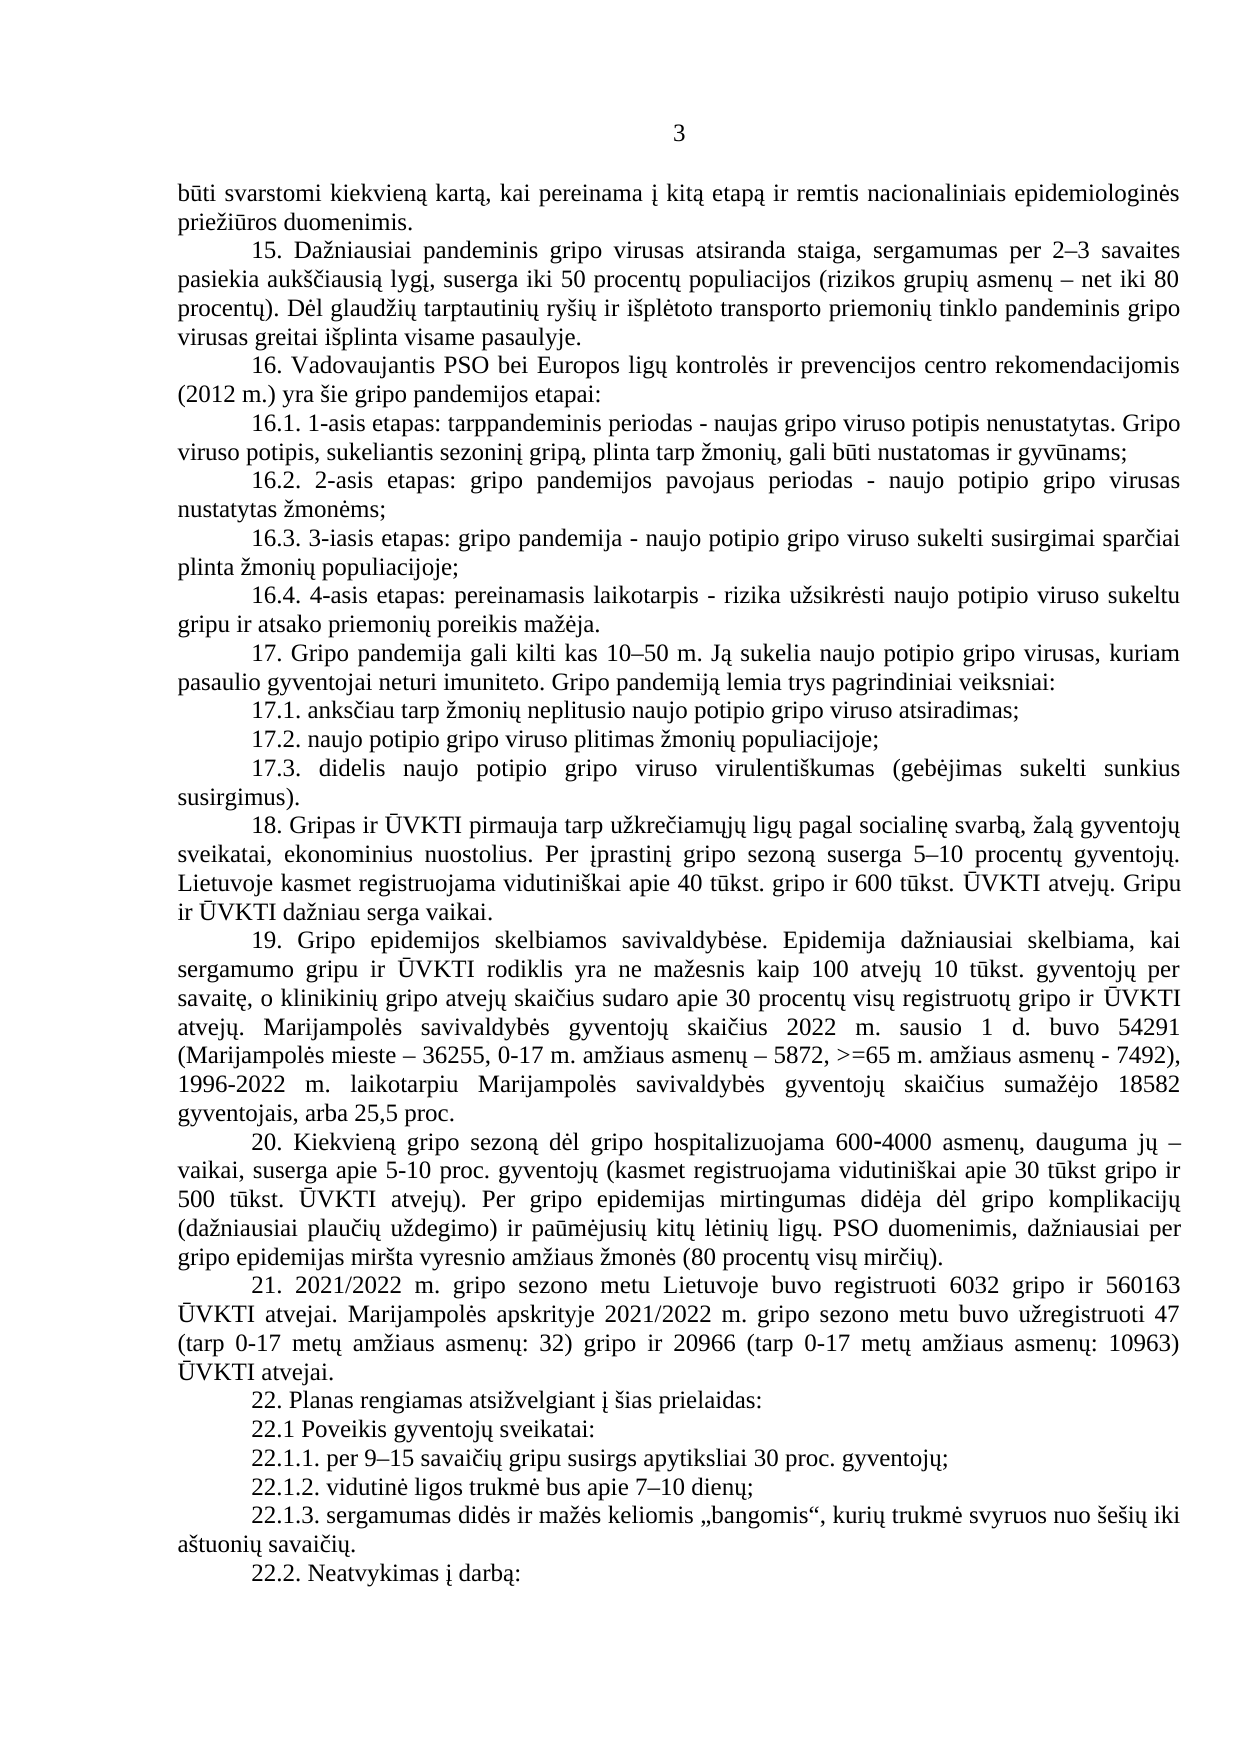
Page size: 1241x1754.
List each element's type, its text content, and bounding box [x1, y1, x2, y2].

text 15. Dažniausiai pandeminis gripo virusas atsiranda staiga, sergamumas per 2–3 savaites pasiekia aukščiausią lygį, suserga iki 50 procentų populiacijos (rizikos grupių asmenų – net iki 80 procentų). Dėl glaudžių tarptautinių ryšių ir išplėtoto transporto priemonių tinklo pandeminis gripo virusas greitai išplinta visame pasaulyje. [177, 236, 1181, 351]
text 16. Vadovaujantis PSO bei Europos ligų kontrolės ir prevencijos centro rekomendacijomis (2012 m.) yra šie gripo pandemijos etapai: [177, 351, 1181, 408]
text 21. 2021/2022 m. gripo sezono metu Lietuvoje buvo registruoti 6032 gripo ir 560163 ŪVKTI atvejai. Marijampolės apskrityje 2021/2022 m. gripo sezono metu buvo užregistruoti 47 (tarp 0-17 metų amžiaus asmenų: 32) gripo ir 20966 (tarp 0-17 metų amžiaus asmenų: 10963) ŪVKTI atvejai. [177, 1271, 1181, 1386]
text 22.1.1. per 9–15 savaičių gripu susirgs apytiksliai 30 proc. gyventojų; [177, 1443, 1181, 1472]
text 16.4. 4-asis etapas: pereinamasis laikotarpis - rizika užsikrėsti naujo potipio viruso sukeltu gripu ir atsako priemonių poreikis mažėja. [177, 581, 1181, 638]
text 17.2. naujo potipio gripo viruso plitimas žmonių populiacijoje; [177, 724, 1181, 753]
text 16.2. 2-asis etapas: gripo pandemijos pavojaus periodas - naujo potipio gripo virusas nustatytas žmonėms; [177, 466, 1181, 523]
text 16.3. 3-iasis etapas: gripo pandemija - naujo potipio gripo viruso sukelti susirgimai sparčiai plinta žmonių populiacijoje; [177, 523, 1181, 581]
text 20. Kiekvieną gripo sezoną dėl gripo hospitalizuojama 6004000 asmenų, dauguma jų – vaikai, suserga apie 5-10 proc. gyventojų (kasmet registruojama vidutiniškai apie 30 tūkst gripo ir 500 tūkst. ŪVKTI atvejų). Per gripo epidemijas mirtingumas didėja dėl gripo komplikacijų (dažniausiai plaučių uždegimo) ir paūmėjusių kitų lėtinių ligų. PSO duomenimis, dažniausiai per gripo epidemijas miršta vyresnio amžiaus žmonės (80 procentų visų mirčių). [177, 1127, 1181, 1271]
text 16.1. 1-asis etapas: tarppandeminis periodas - naujas gripo viruso potipis nenustatytas. Gripo viruso potipis, sukeliantis sezoninį gripą, plinta tarp žmonių, gali būti nustatomas ir gyvūnams; [177, 408, 1181, 466]
text 19. Gripo epidemijos skelbiamos savivaldybėse. Epidemija dažniausiai skelbiama, kai sergamumo gripu ir ŪVKTI rodiklis yra ne mažesnis kaip 100 atvejų 10 tūkst. gyventojų per savaitę, o klinikinių gripo atvejų skaičius sudaro apie 30 procentų visų registruotų gripo ir ŪVKTI atvejų. Marijampolės savivaldybės gyventojų skaičius 2022 m. sausio 1 d. buvo 54291 (Marijampolės mieste – 36255, 0-17 m. amžiaus asmenų – 5872, >=65 m. amžiaus asmenų - 7492), 1996-2022 m. laikotarpiu Marijampolės savivaldybės gyventojų skaičius sumažėjo 18582 gyventojais, arba 25,5 proc. [177, 926, 1181, 1127]
text 22.2. Neatvykimas į darbą: [177, 1558, 1181, 1587]
text 22.1.3. sergamumas didės ir mažės keliomis „bangomis“, kurių trukmė svyruos nuo šešių iki aštuonių savaičių. [177, 1501, 1181, 1558]
text 17.1. anksčiau tarp žmonių neplitusio naujo potipio gripo viruso atsiradimas; [177, 696, 1181, 724]
text 17. Gripo pandemija gali kilti kas 10–50 m. Ją sukelia naujo potipio gripo virusas, kuriam pasaulio gyventojai neturi imuniteto. Gripo pandemiją lemia trys pagrindiniai veiksniai: [177, 638, 1181, 696]
text 18. Gripas ir ŪVKTI pirmauja tarp užkrečiamųjų ligų pagal socialinę svarbą, žalą gyventojų sveikatai, ekonominius nuostolius. Per įprastinį gripo sezoną suserga 5–10 procentų gyventojų. Lietuvoje kasmet registruojama vidutiniškai apie 40 tūkst. gripo ir 600 tūkst. ŪVKTI atvejų. Gripu ir ŪVKTI dažniau serga vaikai. [177, 811, 1181, 926]
text 22.1.2. vidutinė ligos trukmė bus apie 7–10 dienų; [177, 1472, 1181, 1501]
text 22.1 Poveikis gyventojų sveikatai: [177, 1414, 1181, 1443]
text 17.3. didelis naujo potipio gripo viruso virulentiškumas (gebėjimas sukelti sunkius susirgimus). [177, 753, 1181, 811]
text būti svarstomi kiekvieną kartą, kai pereinama į kitą etapą ir remtis nacionaliniais epidemiologinės priežiūros duomenimis. [177, 178, 1181, 236]
text 22. Planas rengiamas atsižvelgiant į šias prielaidas: [177, 1386, 1181, 1414]
